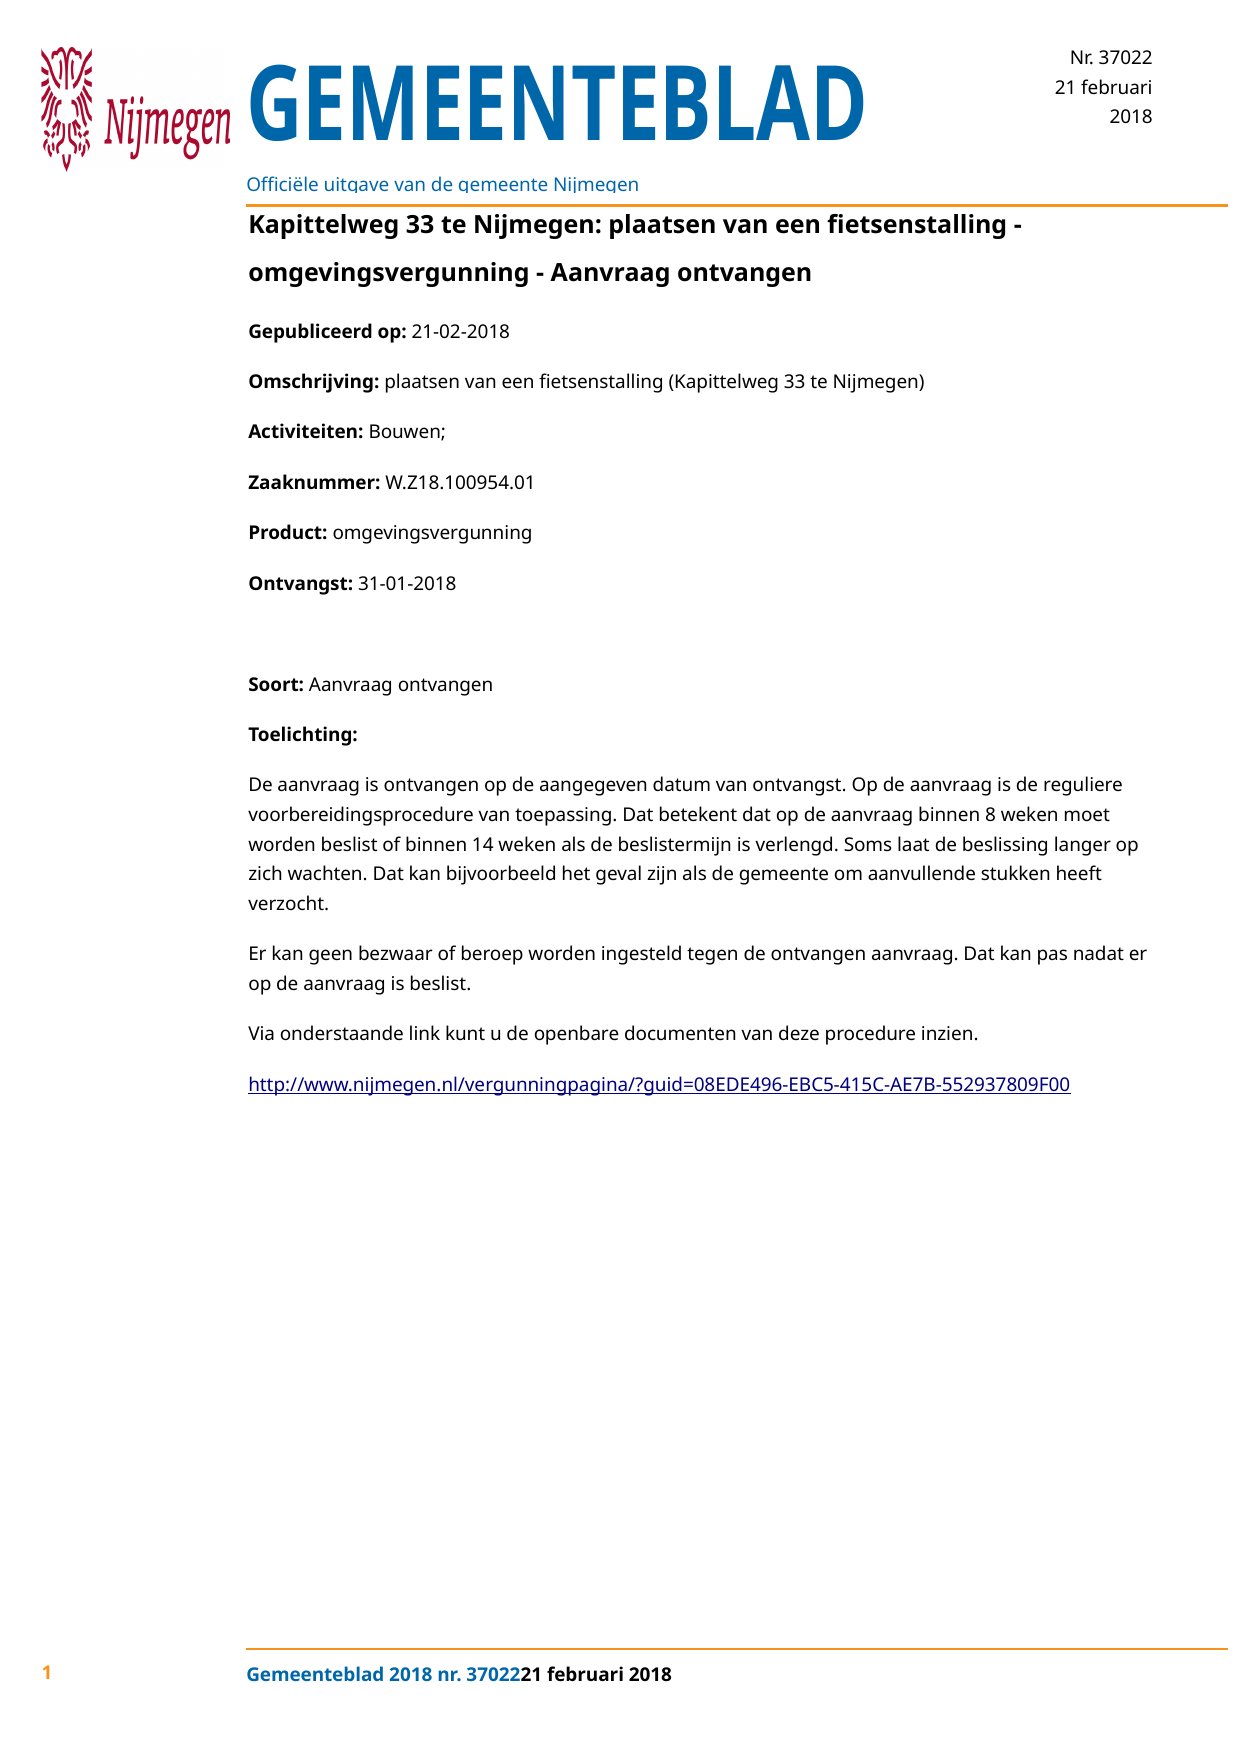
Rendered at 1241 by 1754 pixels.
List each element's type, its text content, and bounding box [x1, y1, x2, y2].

text Ontvangst: 31-01-2018 [248, 570, 1152, 596]
text Activiteiten: Bouwen; [248, 419, 1152, 444]
text Via onderstaande link kunt u de openbare documenten van deze procedure inzien. [248, 1020, 1152, 1046]
text Omschrijving: plaatsen van een fietsenstalling (Kapittelweg 33 te Nijmegen) [248, 368, 1152, 394]
text Soort: Aanvraag ontvangen [248, 671, 1152, 697]
text Product: omgevingsvergunning [248, 519, 1152, 545]
text Gepubliceerd op: 21-02-2018 [248, 318, 1152, 344]
text Zaaknummer: W.Z18.100954.01 [248, 469, 1152, 495]
text Kapittelweg 33 te Nijmegen: plaatsen van een fietsenstalling - omgevingsvergunning - Aanvraag ontvangen [248, 207, 1152, 288]
picture [41, 47, 231, 172]
text Er kan geen bezwaar of beroep worden ingesteld tegen de ontvangen aanvraag. Dat kan pas nadat er op de aanvraag is beslist. [248, 940, 1152, 996]
text http://www.nijmegen.nl/vergunningpagina/?guid=08EDE496-EBC5-415C-AE7B-552937809F00 [248, 1071, 1152, 1097]
text Toelichting: [248, 721, 1152, 747]
text De aanvraag is ontvangen op de aangegeven datum van ontvangst. Op de aanvraag is de reguliere voorbereidingsprocedure van toepassing. Dat betekent dat op de aanvraag binnen 8 weken moet worden beslist of binnen 14 weken als de beslistermijn is verlengd. Soms laat de beslissing langer op zich wachten. Dat kan bijvoorbeeld het geval zijn als de gemeente om aanvullende stukken heeft verzocht. [248, 772, 1152, 916]
